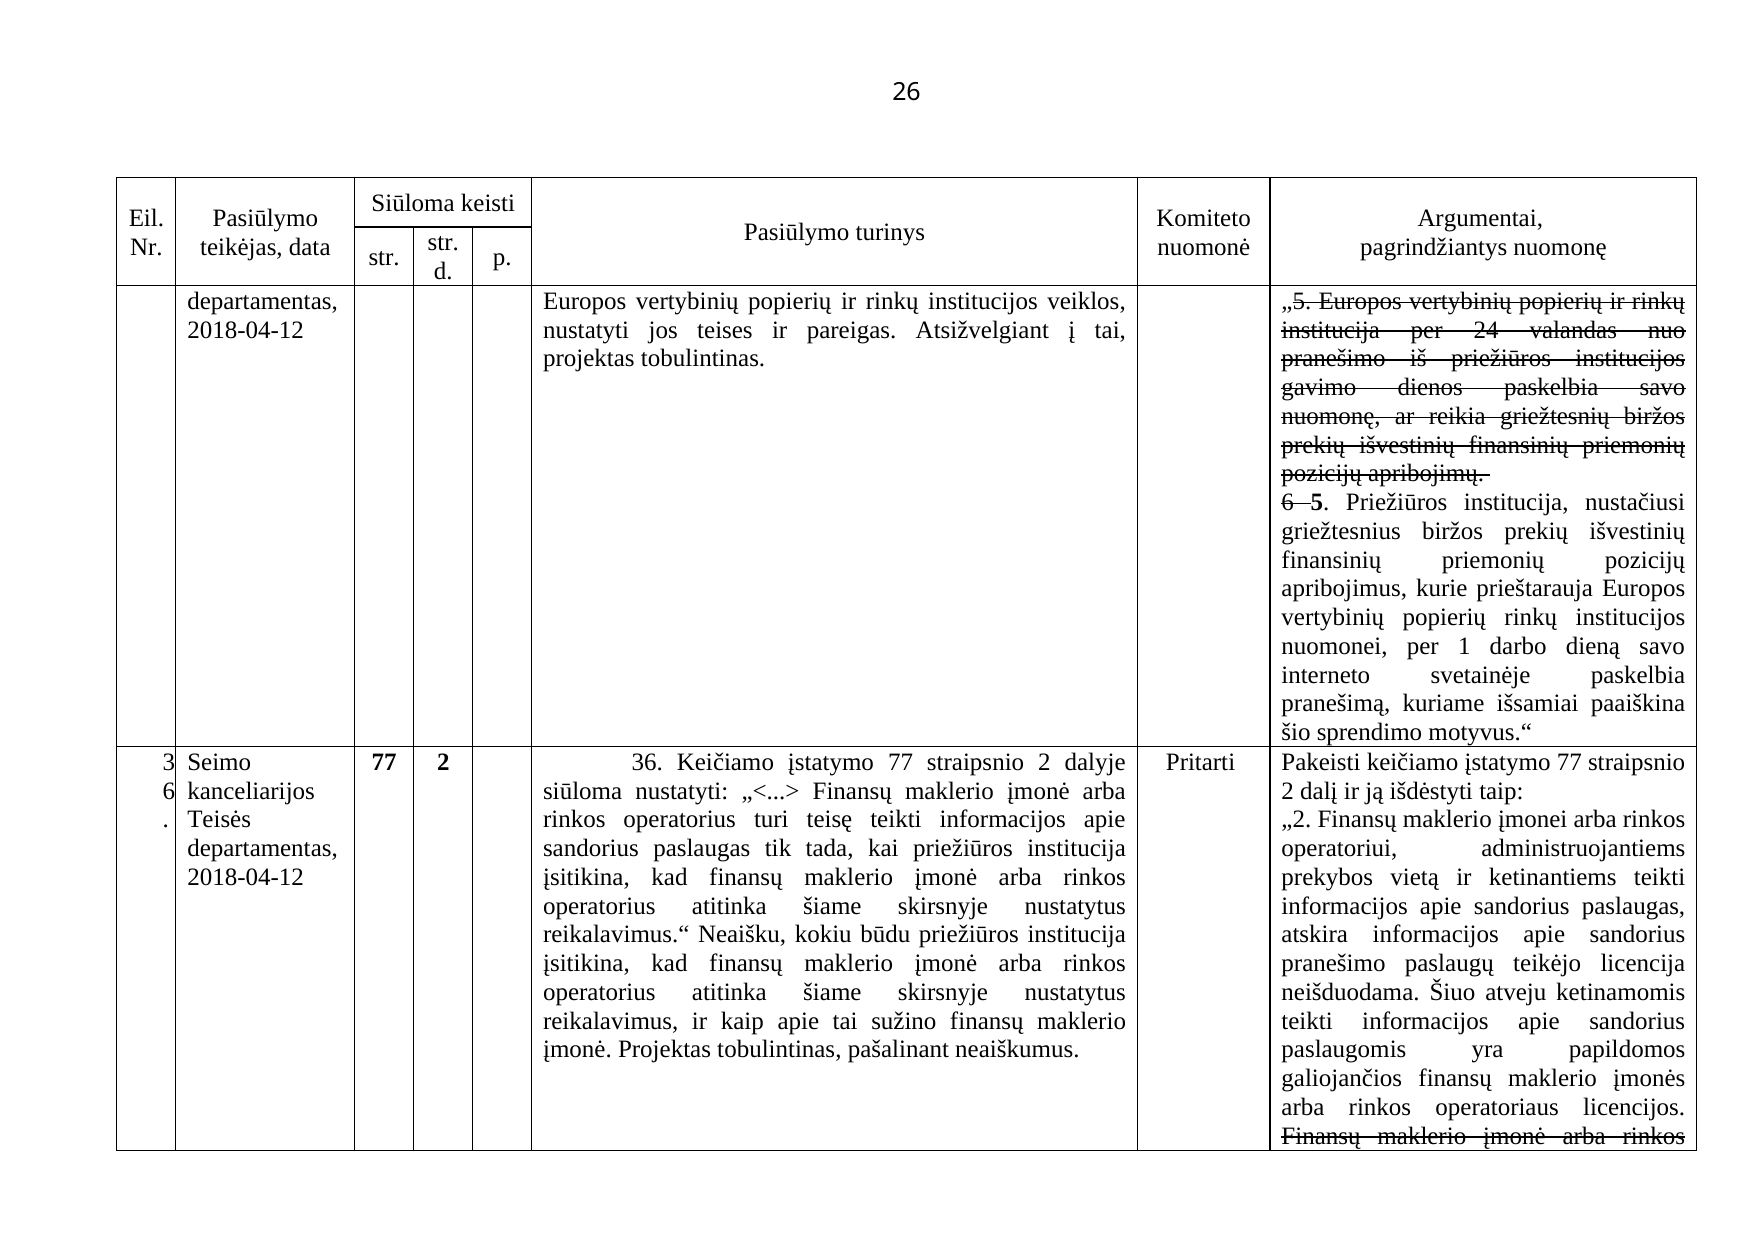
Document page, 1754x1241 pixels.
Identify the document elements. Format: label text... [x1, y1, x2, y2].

table_header Pasiūlymo turinys [532, 178, 1137, 285]
table_cell 36. Keičiamo įstatymo 77 straipsnio 2 dalyje siūloma nustatyti: „<...> Finansų maklerio įmonė arba rinkos operatorius turi teisę teikti informacijos apie sandorius paslaugas tik tada, kai priežiūros institucija įsitikina, kad finansų maklerio įmonė arba rinkos operatorius atitinka šiame skirsnyje nustatytus reikalavimus.“ Neaišku, kokiu būdu priežiūros institucija įsitikina, kad finansų maklerio įmonė arba rinkos operatorius atitinka šiame skirsnyje nustatytus reikalavimus, ir kaip apie tai sužino finansų maklerio įmonė. Projektas tobulintinas, pašalinant neaiškumus. [532, 747, 1137, 1149]
table_header Siūloma keisti [355, 178, 531, 226]
table_cell [355, 286, 413, 746]
table_cell „5. Europos vertybinių popierių ir rinkų institucija per 24 valandas nuo pranešimo iš priežiūros institucijos gavimo dienos paskelbia savo nuomonę, ar reikia griežtesnių biržos prekių išvestinių finansinių priemonių pozicijų apribojimų. 6 5. Priežiūros institucija, nustačiusi griežtesnius biržos prekių išvestinių finansinių priemonių pozicijų apribojimus, kurie prieštarauja Europos vertybinių popierių rinkų institucijos nuomonei, per 1 darbo dieną savo interneto svetainėje paskelbia pranešimą, kuriame išsamiai paaiškina šio sprendimo motyvus.“ [1271, 286, 1696, 746]
table_cell str. [355, 228, 413, 285]
table_header Pasiūlymo teikėjas, data [176, 178, 354, 285]
table_cell [117, 747, 175, 1149]
table_cell str. d. [414, 228, 472, 285]
table_cell Pakeisti keičiamo įstatymo 77 straipsnio 2 dalį ir ją išdėstyti taip: „2. Finansų maklerio įmonei arba rinkos operatoriui, administruojantiems prekybos vietą ir ketinantiems teikti informacijos apie sandorius paslaugas, atskira informacijos apie sandorius pranešimo paslaugų teikėjo licencija neišduodama. Šiuo atveju ketinamomis teikti informacijos apie sandorius paslaugomis yra papildomos galiojančios finansų maklerio įmonės arba rinkos operatoriaus licencijos. Finansų maklerio įmonė arba rinkos [1271, 747, 1696, 1149]
table_cell 2 [414, 747, 472, 1149]
table_cell [1138, 286, 1269, 746]
table_cell [473, 286, 531, 746]
table_cell Pritarti [1138, 747, 1269, 1149]
table_cell 77 [355, 747, 413, 1149]
table_cell Seimo kanceliarijos Teisės departamentas, 2018-04-12 [176, 747, 354, 1149]
table_cell departamentas, 2018-04-12 [176, 286, 354, 746]
table_cell p. [473, 228, 531, 285]
table_cell Europos vertybinių popierių ir rinkų institucijos veiklos, nustatyti jos teises ir pareigas. Atsižvelgiant į tai, projektas tobulintinas. [532, 286, 1137, 746]
table_cell [414, 286, 472, 746]
table_header Komiteto nuomonė [1138, 178, 1269, 285]
table_cell [117, 286, 175, 746]
table_cell [473, 747, 531, 1149]
table_header Eil. Nr. [117, 178, 175, 285]
table_header Argumentai, pagrindžiantys nuomonę [1271, 178, 1696, 285]
